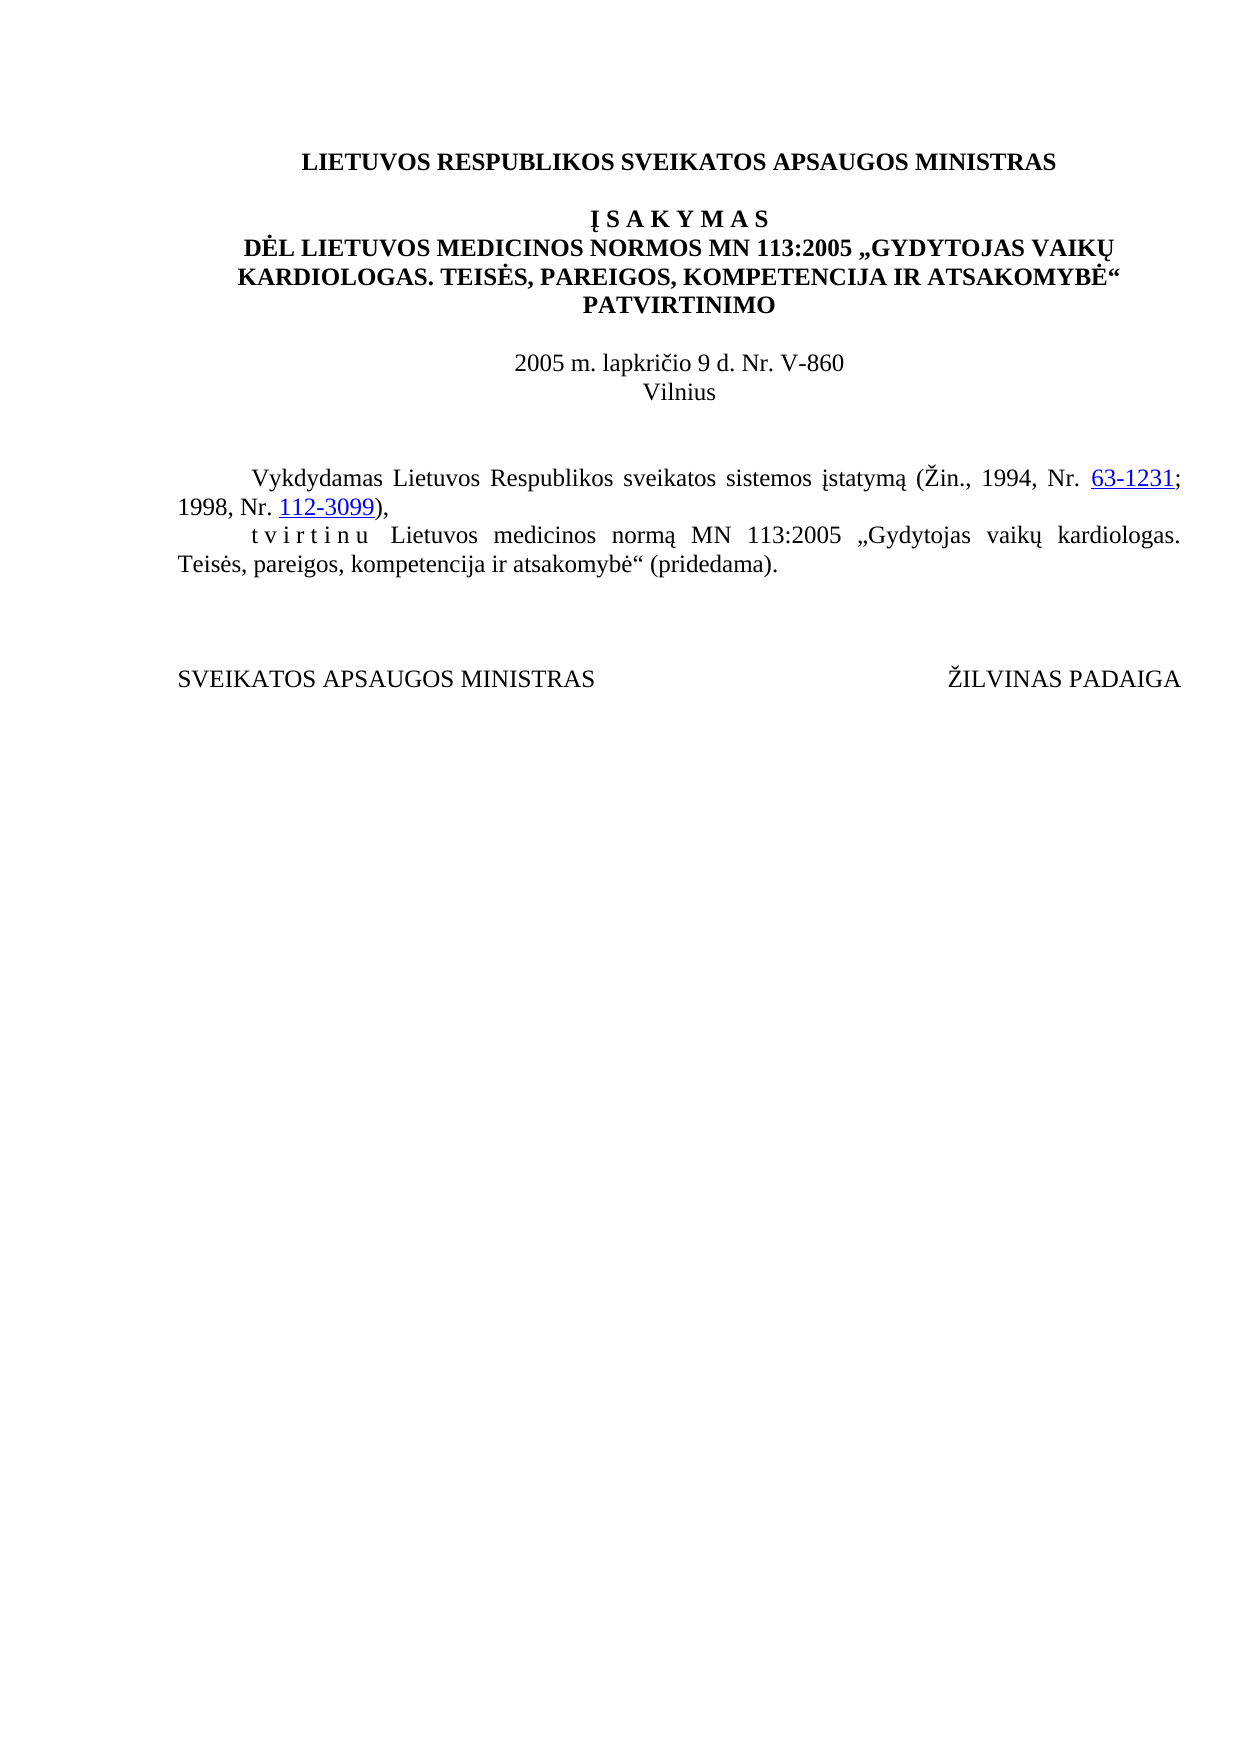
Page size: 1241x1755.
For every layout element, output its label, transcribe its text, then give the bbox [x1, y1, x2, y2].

text Į S A K Y M A S [177, 204, 1181, 233]
text DĖL LIETUVOS MEDICINOS NORMOS MN 113:2005 „GYDYTOJAS VAIKŲ KARDIOLOGAS. TEISĖS, PAREIGOS, KOMPETENCIJA IR ATSAKOMYBĖ“ PATVIRTINIMO [177, 233, 1181, 319]
text tvirtinu Lietuvos medicinos normą MN 113:2005 „Gydytojas vaikų kardiologas. Teisės, pareigos, kompetencija ir atsakomybė“ (pridedama). [177, 521, 1181, 578]
text SVEIKATOS APSAUGOS MINISTRAS ŽILVINAS PADAIGA [177, 664, 1181, 693]
text 2005 m. lapkričio 9 d. Nr. V-860 [177, 348, 1181, 377]
text LIETUVOS RESPUBLIKOS SVEIKATOS APSAUGOS MINISTRAS [177, 147, 1181, 176]
text Vykdydamas Lietuvos Respublikos sveikatos sistemos įstatymą (Žin., 1994, Nr. 63-1231; 1998, Nr. 112-3099), [177, 463, 1181, 521]
text Vilnius [177, 377, 1181, 406]
